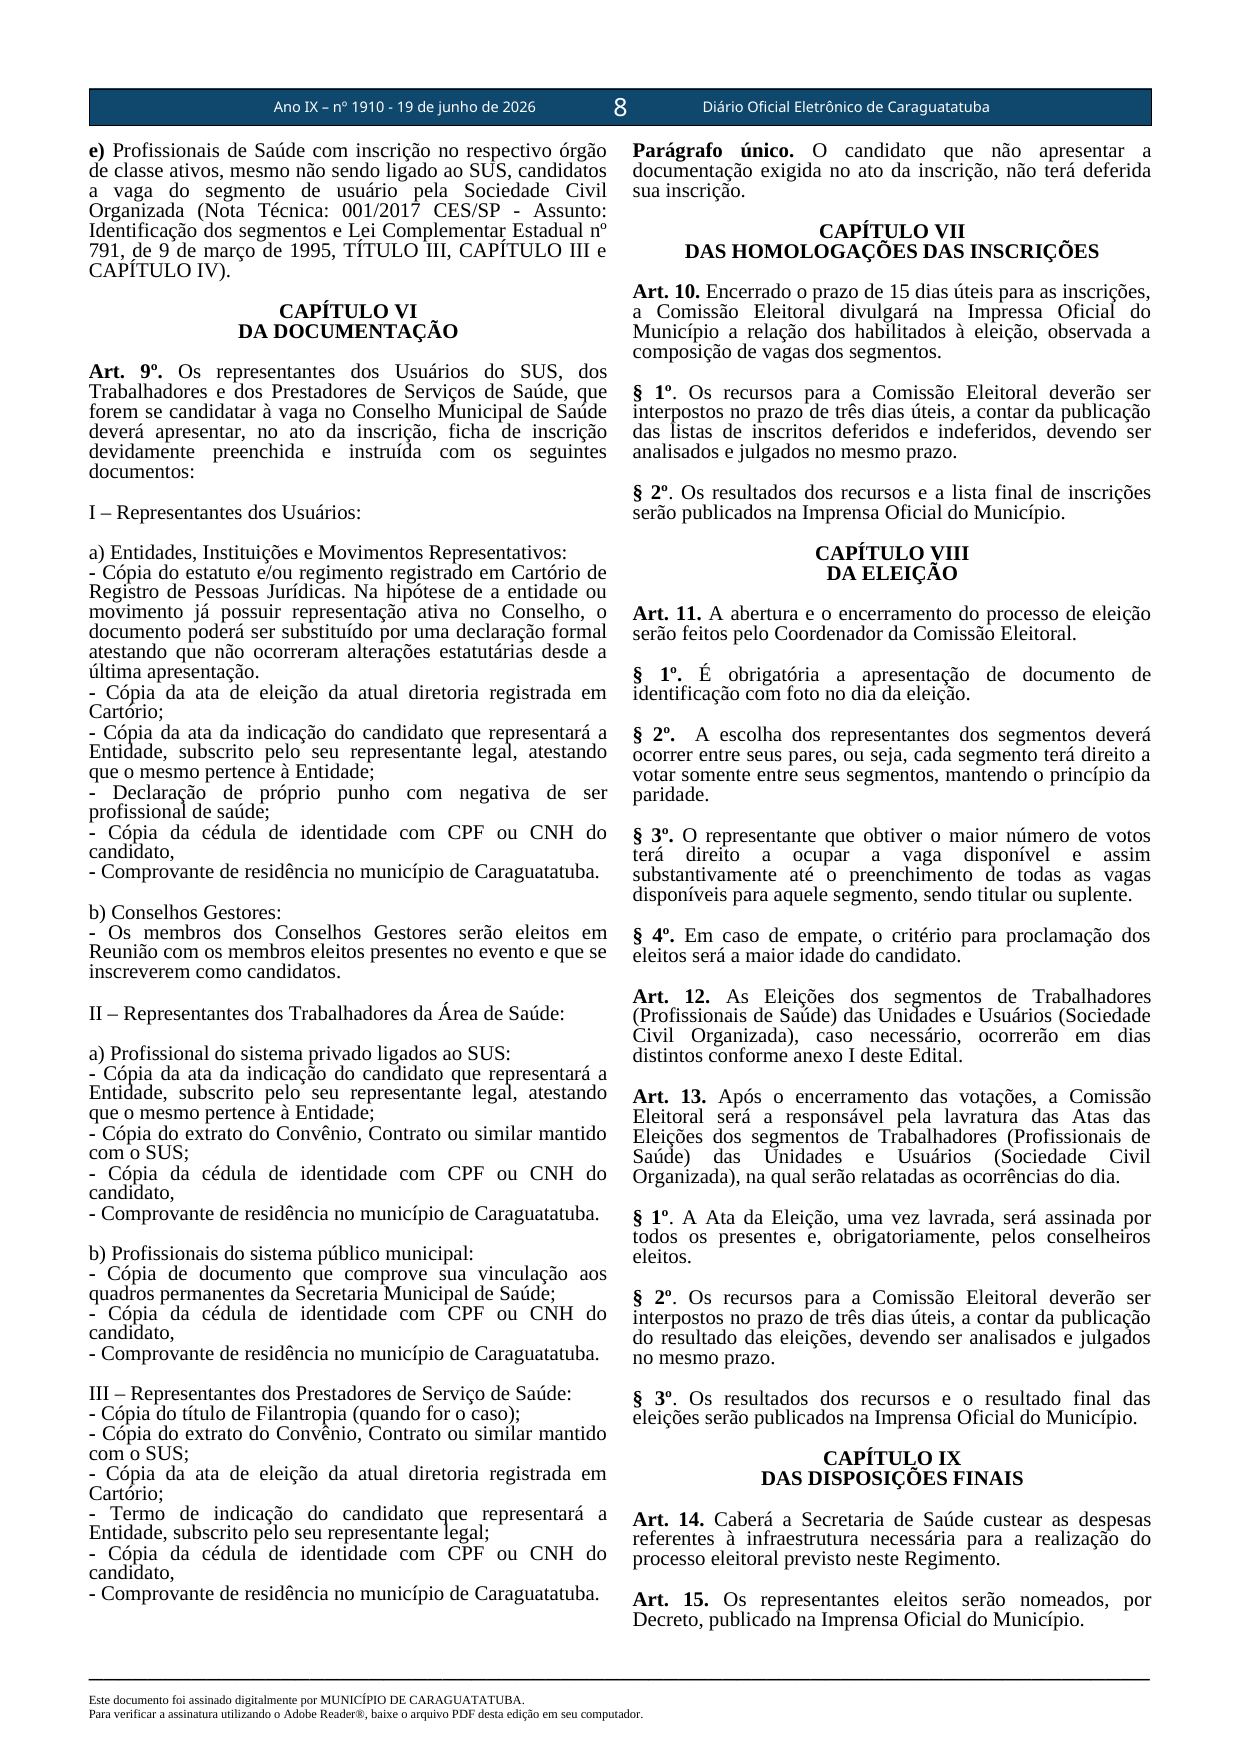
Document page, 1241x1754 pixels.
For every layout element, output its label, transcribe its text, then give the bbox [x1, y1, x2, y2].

text - Cópia da ata da indicação do candidato que representará a Entidade, subscrito pelo seu representante legal, atestando que o mesmo pertence à Entidade; [88, 723, 608, 783]
text - Cópia de documento que comprove sua vinculação aos quadros permanentes da Secretaria Municipal de Saúde; [88, 1264, 608, 1304]
text Art. 12. As Eleições dos segmentos de Trabalhadores (Profissionais de Saúde) das Unidades e Usuários (Sociedade Civil Organizada), caso necessário, ocorrerão em dias distintos conforme anexo I deste Edital. [632, 987, 1152, 1067]
text - Cópia do extrato do Convênio, Contrato ou similar mantido com o SUS; [88, 1425, 608, 1464]
text Art. 15. Os representantes eleitos serão nomeados, por Decreto, publicado na Imprensa Oficial do Município. [632, 1591, 1152, 1631]
text § 2º. Os resultados dos recursos e a lista final de inscrições serão publicados na Imprensa Oficial do Município. [632, 484, 1152, 524]
text e) Profissionais de Saúde com inscrição no respectivo órgão de classe ativos, mesmo não sendo ligado ao SUS, candidatos a vaga do segmento de usuário pela Sociedade Civil Organizada (Nota Técnica: 001/2017 CES/SP - Assunto: Identificação dos segmentos e Lei Complementar Estadual nº 791, de 9 de março de 1995, TÍTULO III, CAPÍTULO III e CAPÍTULO IV). [88, 142, 608, 282]
text - Cópia do extrato do Convênio, Contrato ou similar mantido com o SUS; [88, 1124, 608, 1164]
text § 1º. A Ata da Eleição, uma vez lavrada, será assinada por todos os presentes e, obrigatoriamente, pelos conselheiros eleitos. [632, 1208, 1152, 1268]
text - Declaração de próprio punho com negativa de ser profissional de saúde; [88, 783, 608, 823]
text - Cópia da ata de eleição da atual diretoria registrada em Cartório; [88, 1464, 608, 1504]
text CAPÍTULO IX [632, 1450, 1152, 1470]
text Art. 9º. Os representantes dos Usuários do SUS, dos Trabalhadores e dos Prestadores de Serviços de Saúde, que forem se candidatar à vaga no Conselho Municipal de Saúde deverá apresentar, no ato da inscrição, ficha de inscrição devidamente preenchida e instruída com os seguintes documentos: [88, 363, 608, 483]
text b) Profissionais do sistema público municipal: [88, 1245, 608, 1264]
text § 2º. Os recursos para a Comissão Eleitoral deverão ser interpostos no prazo de três dias úteis, a contar da publicação do resultado das eleições, devendo ser analisados e julgados no mesmo prazo. [632, 1289, 1152, 1369]
text - Comprovante de residência no município de Caraguatatuba. [88, 1344, 608, 1364]
text - Cópia da cédula de identidade com CPF ou CNH do candidato, [88, 1544, 608, 1584]
text § 1º. É obrigatória a apresentação de documento de identificação com foto no dia da eleição. [632, 665, 1152, 705]
text - Os membros dos Conselhos Gestores serão eleitos em Reunião com os membros eleitos presentes no evento e que se inscreverem como candidatos. [88, 923, 608, 983]
text DAS DISPOSIÇÕES FINAIS [632, 1470, 1152, 1490]
text Art. 10. Encerrado o prazo de 15 dias úteis para as inscrições, a Comissão Eleitoral divulgará na Impressa Oficial do Município a relação dos habilitados à eleição, observada a composição de vagas dos segmentos. [632, 283, 1152, 363]
text DAS HOMOLOGAÇÕES DAS INSCRIÇÕES [632, 242, 1152, 262]
text § 3º. O representante que obtiver o maior número de votos terá direito a ocupar a vaga disponível e assim substantivamente até o preenchimento de todas as vagas disponíveis para aquele segmento, sendo titular ou suplente. [632, 826, 1152, 906]
text a) Profissional do sistema privado ligados ao SUS: [88, 1044, 608, 1064]
text b) Conselhos Gestores: [88, 904, 608, 923]
text - Comprovante de residência no município de Caraguatatuba. [88, 863, 608, 883]
text - Cópia da ata de eleição da atual diretoria registrada em Cartório; [88, 683, 608, 723]
text III – Representantes dos Prestadores de Serviço de Saúde: [88, 1385, 608, 1405]
text § 1º. Os recursos para a Comissão Eleitoral deverão ser interpostos no prazo de três dias úteis, a contar da publicação das listas de inscritos deferidos e indeferidos, devendo ser analisados e julgados no mesmo prazo. [632, 383, 1152, 463]
text Art. 13. Após o encerramento das votações, a Comissão Eleitoral será a responsável pela lavratura das Atas das Eleições dos segmentos de Trabalhadores (Profissionais de Saúde) das Unidades e Usuários (Sociedade Civil Organizada), na qual serão relatadas as ocorrências do dia. [632, 1088, 1152, 1188]
text Art. 11. A abertura e o encerramento do processo de eleição serão feitos pelo Coordenador da Comissão Eleitoral. [632, 605, 1152, 644]
text § 4º. Em caso de empate, o critério para proclamação dos eleitos será a maior idade do candidato. [632, 927, 1152, 967]
text CAPÍTULO VI [88, 302, 608, 322]
text § 2º. A escolha dos representantes dos segmentos deverá ocorrer entre seus pares, ou seja, cada segmento terá direito a votar somente entre seus segmentos, mantendo o princípio da paridade. [632, 726, 1152, 806]
text Parágrafo único. O candidato que não apresentar a documentação exigida no ato da inscrição, não terá deferida sua inscrição. [632, 142, 1152, 202]
text - Cópia da cédula de identidade com CPF ou CNH do candidato, [88, 1304, 608, 1344]
text - Cópia da cédula de identidade com CPF ou CNH do candidato, [88, 823, 608, 863]
text - Cópia da cédula de identidade com CPF ou CNH do candidato, [88, 1164, 608, 1204]
text - Comprovante de residência no município de Caraguatatuba. [88, 1584, 608, 1604]
text DA DOCUMENTAÇÃO [88, 322, 608, 342]
text - Cópia do estatuto e/ou regimento registrado em Cartório de Registro de Pessoas Jurídicas. Na hipótese de a entidade ou movimento já possuir representação ativa no Conselho, o documento poderá ser substituído por uma declaração formal atestando que não ocorreram alterações estatutárias desde a última apresentação. [88, 564, 608, 683]
text CAPÍTULO VIII [632, 544, 1152, 564]
text CAPÍTULO VII [632, 222, 1152, 242]
text I – Representantes dos Usuários: [88, 503, 608, 523]
text II – Representantes dos Trabalhadores da Área de Saúde: [88, 1004, 608, 1024]
text - Termo de indicação do candidato que representará a Entidade, subscrito pelo seu representante legal; [88, 1504, 608, 1544]
text Art. 14. Caberá a Secretaria de Saúde custear as despesas referentes à infraestrutura necessária para a realização do processo eleitoral previsto neste Regimento. [632, 1510, 1152, 1570]
text - Comprovante de residência no município de Caraguatatuba. [88, 1204, 608, 1224]
text a) Entidades, Instituições e Movimentos Representativos: [88, 544, 608, 564]
text DA ELEIÇÃO [632, 564, 1152, 584]
text - Cópia da ata da indicação do candidato que representará a Entidade, subscrito pelo seu representante legal, atestando que o mesmo pertence à Entidade; [88, 1064, 608, 1124]
text - Cópia do título de Filantropia (quando for o caso); [88, 1405, 608, 1425]
text § 3º. Os resultados dos recursos e o resultado final das eleições serão publicados na Imprensa Oficial do Município. [632, 1389, 1152, 1429]
